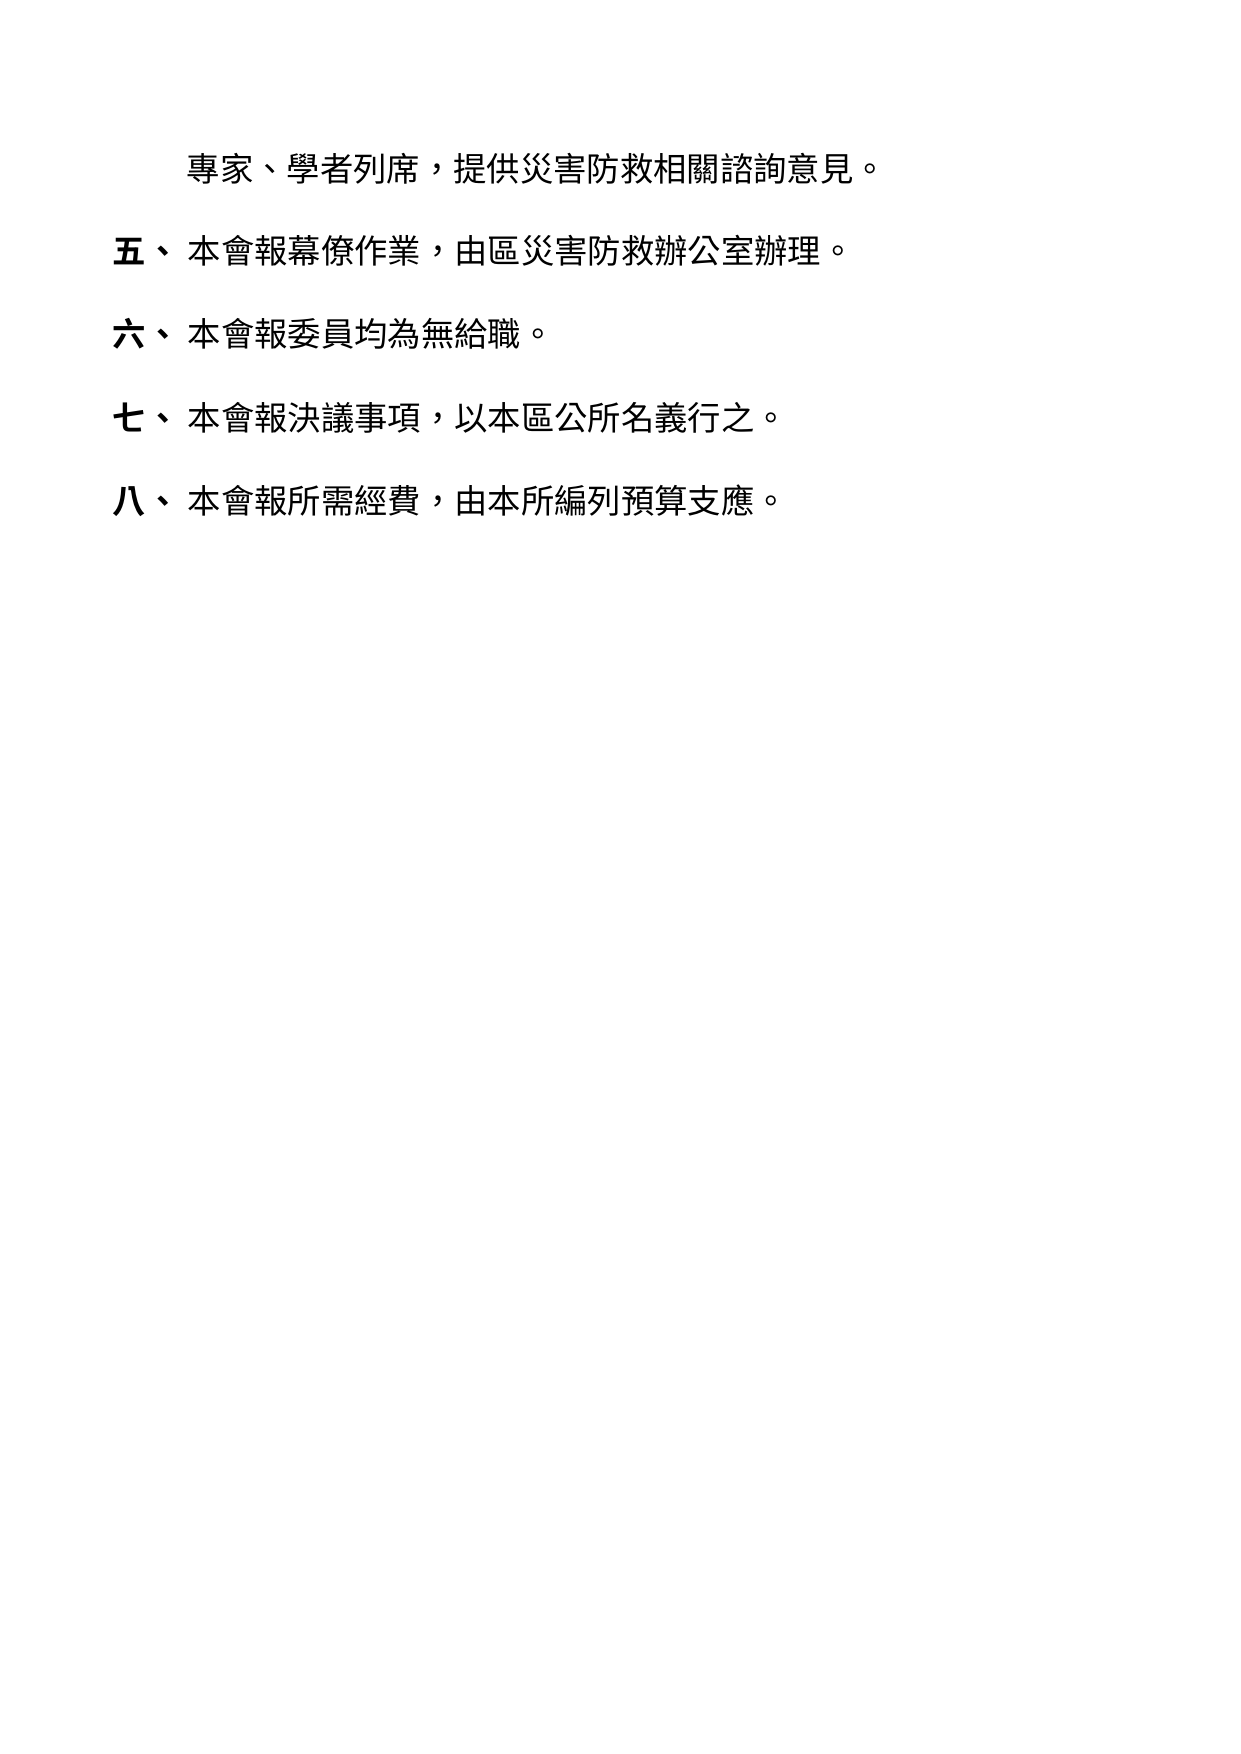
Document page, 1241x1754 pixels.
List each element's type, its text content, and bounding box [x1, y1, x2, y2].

list 本會報決議事項，以本區公所名義行之。 [112, 378, 1109, 453]
list 本會報委員均為無給職。 [112, 295, 1109, 370]
list 本會報幕僚作業，由區災害防救辦公室辦理。 [112, 212, 1109, 287]
text 專家、學者列席，提供災害防救相關諮詢意見。 [186, 130, 1109, 205]
list 本會報所需經費，由本所編列預算支應。 [112, 461, 1109, 536]
